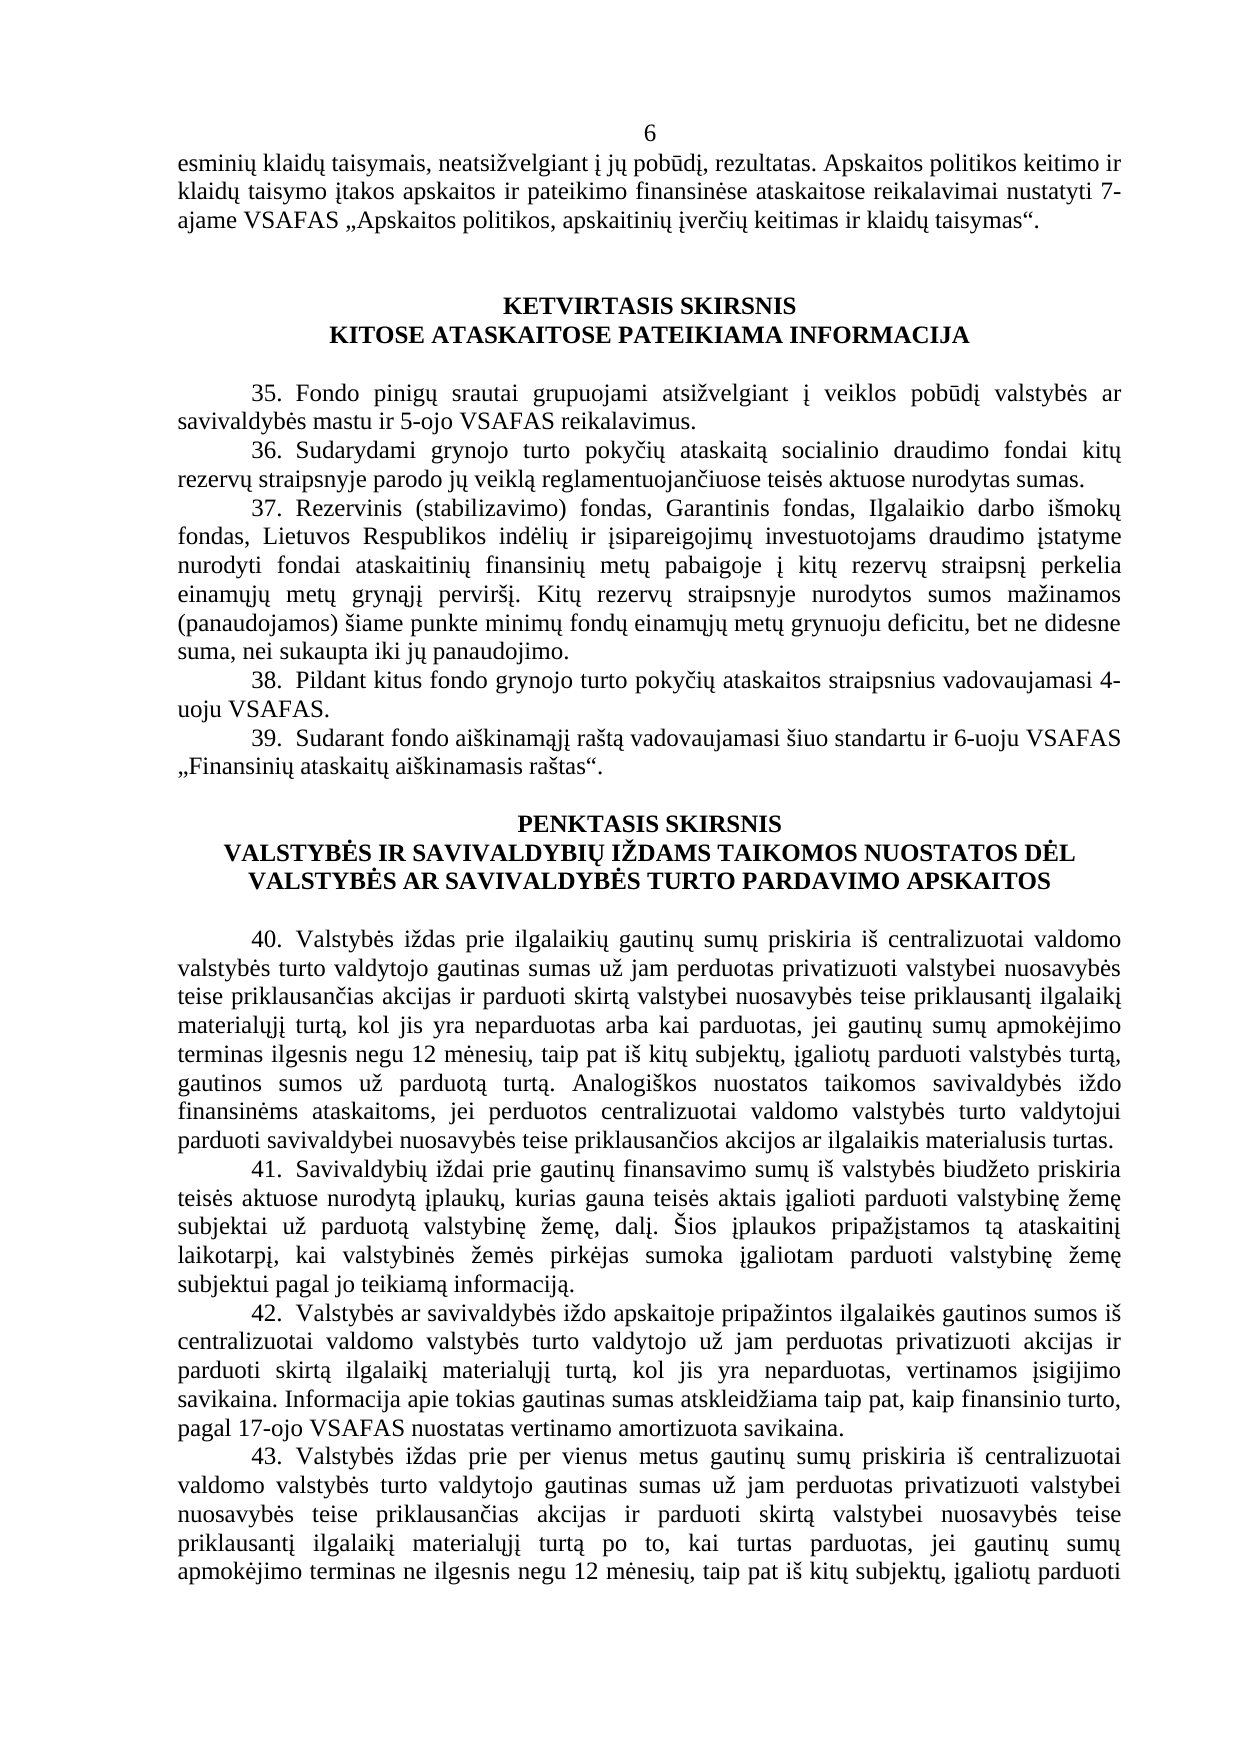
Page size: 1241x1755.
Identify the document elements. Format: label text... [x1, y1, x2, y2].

text 39. Sudarant fondo aiškinamąjį raštą vadovaujamasi šiuo standartu ir 6-uoju VSAFAS „Finansinių ataskaitų aiškinamasis raštas“. [177, 723, 1122, 780]
text 41. Savivaldybių iždai prie gautinų finansavimo sumų iš valstybės biudžeto priskiria teisės aktuose nurodytą įplaukų, kurias gauna teisės aktais įgalioti parduoti valstybinę žemę subjektai už parduotą valstybinę žemę, dalį. Šios įplaukos pripažįstamos tą ataskaitinį laikotarpį, kai valstybinės žemės pirkėjas sumoka įgaliotam parduoti valstybinę žemę subjektui pagal jo teikiamą informaciją. [177, 1154, 1122, 1298]
text 42. Valstybės ar savivaldybės iždo apskaitoje pripažintos ilgalaikės gautinos sumos iš centralizuotai valdomo valstybės turto valdytojo už jam perduotas privatizuoti akcijas ir parduoti skirtą ilgalaikį materialųjį turtą, kol jis yra neparduotas, vertinamos įsigijimo savikaina. Informacija apie tokias gautinas sumas atskleidžiama taip pat, kaip finansinio turto, pagal 17-ojo VSAFAS nuostatas vertinamo amortizuota savikaina. [177, 1298, 1122, 1441]
text KITOSE ATASKAITOSE PATEIKIAMA INFORMACIJA [177, 320, 1122, 349]
text esminių klaidų taisymais, neatsižvelgiant į jų pobūdį, rezultatas. Apskaitos politikos keitimo ir klaidų taisymo įtakos apskaitos ir pateikimo finansinėse ataskaitose reikalavimai nustatyti 7-ajame VSAFAS „Apskaitos politikos, apskaitinių įverčių keitimas ir klaidų taisymas“. [177, 148, 1122, 234]
text PENKTASIS SKIRSNIS [177, 809, 1122, 838]
text 36. Sudarydami grynojo turto pokyčių ataskaitą socialinio draudimo fondai kitų rezervų straipsnyje parodo jų veiklą reglamentuojančiuose teisės aktuose nurodytas sumas. [177, 435, 1122, 493]
text KETVIRTASIS SKIRSNIS [177, 291, 1122, 320]
text 38. Pildant kitus fondo grynojo turto pokyčių ataskaitos straipsnius vadovaujamasi 4-uoju VSAFAS. [177, 665, 1122, 723]
text 40. Valstybės iždas prie ilgalaikių gautinų sumų priskiria iš centralizuotai valdomo valstybės turto valdytojo gautinas sumas už jam perduotas privatizuoti valstybei nuosavybės teise priklausančias akcijas ir parduoti skirtą valstybei nuosavybės teise priklausantį ilgalaikį materialųjį turtą, kol jis yra neparduotas arba kai parduotas, jei gautinų sumų apmokėjimo terminas ilgesnis negu 12 mėnesių, taip pat iš kitų subjektų, įgaliotų parduoti valstybės turtą, gautinos sumos už parduotą turtą. Analogiškos nuostatos taikomos savivaldybės iždo finansinėms ataskaitoms, jei perduotos centralizuotai valdomo valstybės turto valdytojui parduoti savivaldybei nuosavybės teise priklausančios akcijos ar ilgalaikis materialusis turtas. [177, 924, 1122, 1154]
text 37. Rezervinis (stabilizavimo) fondas, Garantinis fondas, Ilgalaikio darbo išmokų fondas, Lietuvos Respublikos indėlių ir įsipareigojimų investuotojams draudimo įstatyme nurodyti fondai ataskaitinių finansinių metų pabaigoje į kitų rezervų straipsnį perkelia einamųjų metų grynąjį perviršį. Kitų rezervų straipsnyje nurodytos sumos mažinamos (panaudojamos) šiame punkte minimų fondų einamųjų metų grynuoju deficitu, bet ne didesne suma, nei sukaupta iki jų panaudojimo. [177, 493, 1122, 665]
text VALSTYBĖS IR SAVIVALDYBIŲ IŽDAMS TAIKOMOS NUOSTATOS DĖL VALSTYBĖS AR SAVIVALDYBĖS TURTO PARDAVIMO APSKAITOS [177, 838, 1122, 895]
text 43. Valstybės iždas prie per vienus metus gautinų sumų priskiria iš centralizuotai valdomo valstybės turto valdytojo gautinas sumas už jam perduotas privatizuoti valstybei nuosavybės teise priklausančias akcijas ir parduoti skirtą valstybei nuosavybės teise priklausantį ilgalaikį materialųjį turtą po to, kai turtas parduotas, jei gautinų sumų apmokėjimo terminas ne ilgesnis negu 12 mėnesių, taip pat iš kitų subjektų, įgaliotų parduoti [177, 1441, 1122, 1585]
text 35. Fondo pinigų srautai grupuojami atsižvelgiant į veiklos pobūdį valstybės ar savivaldybės mastu ir 5-ojo VSAFAS reikalavimus. [177, 378, 1122, 435]
